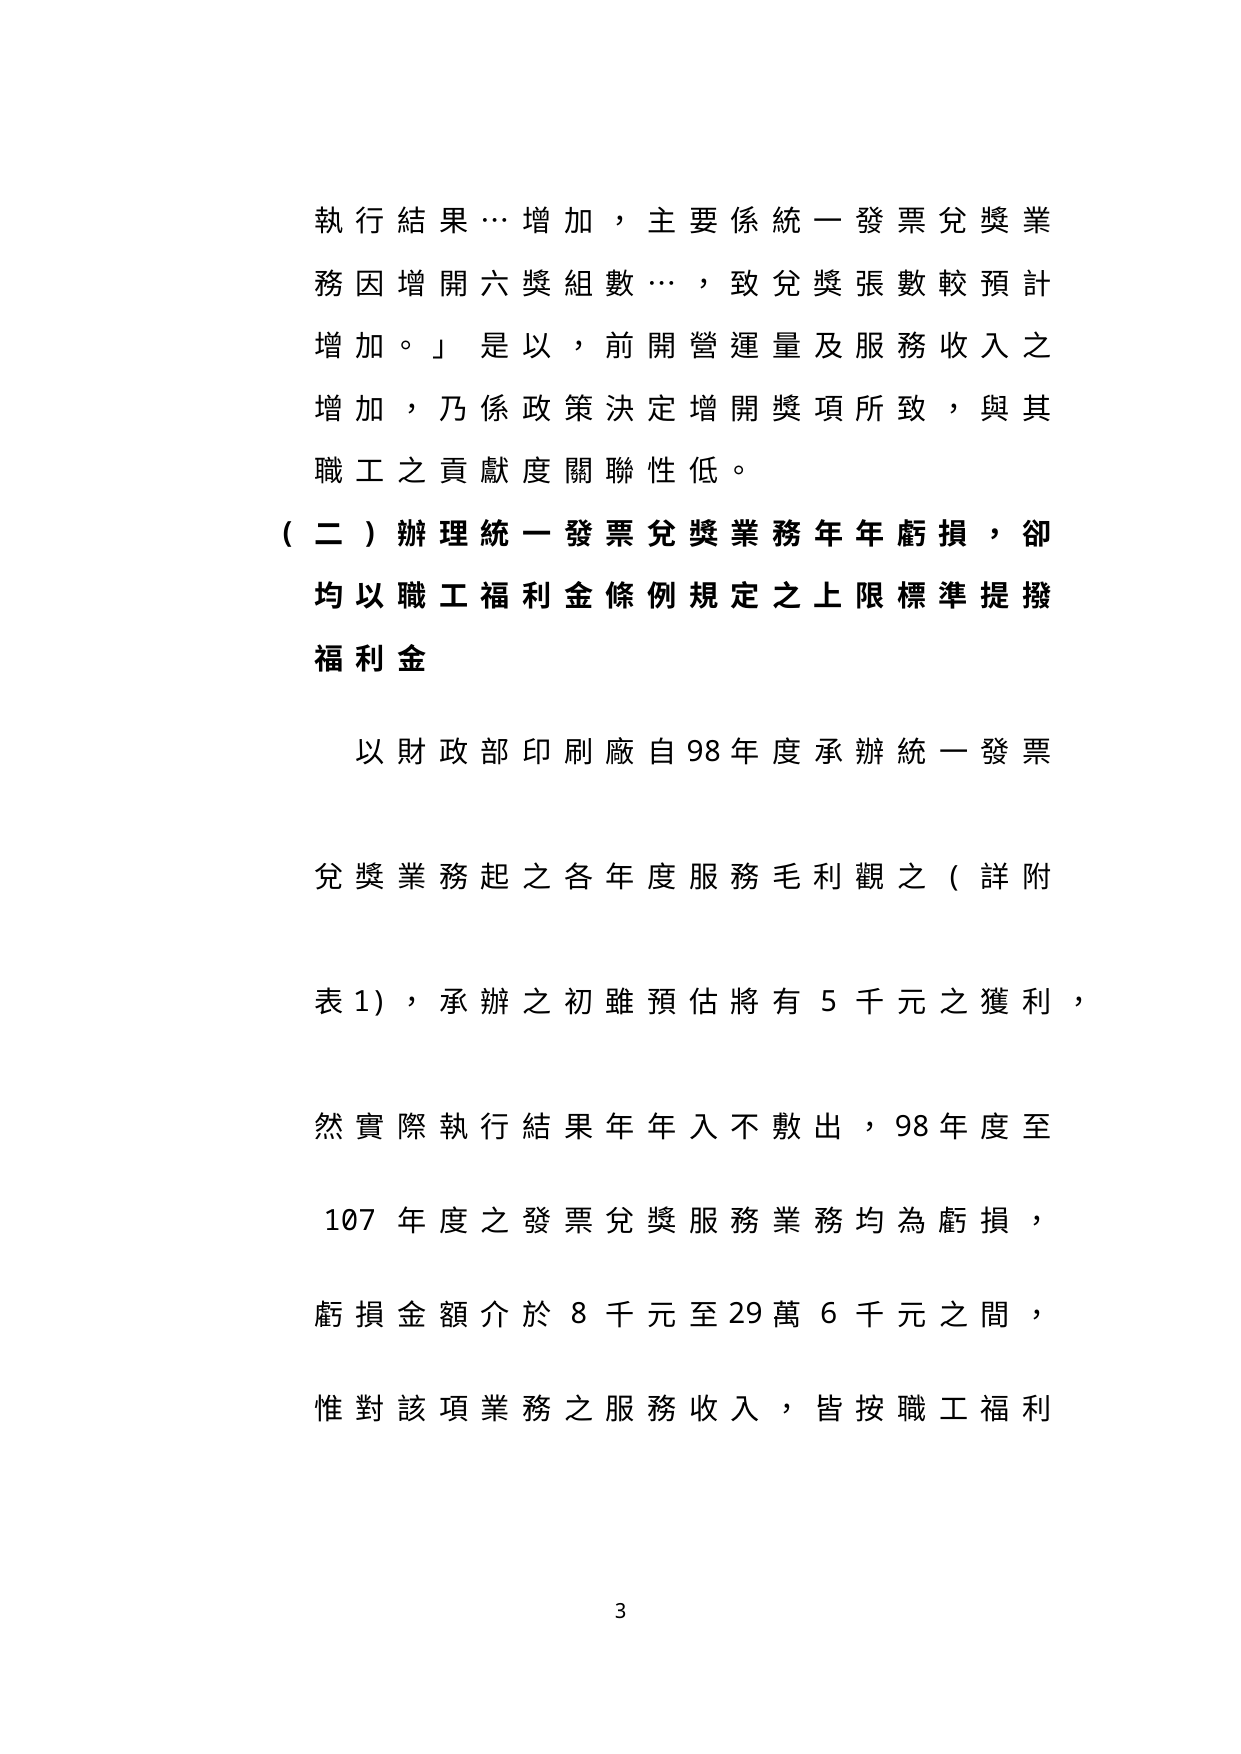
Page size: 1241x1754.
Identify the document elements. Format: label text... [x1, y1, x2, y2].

text 以財政部印刷廠自98年度承辦統一發票兌獎業務起之各年度服務毛利觀之(詳附表1)，承辦之初雖預估將有5千元之獲利，然實際執行結果年年入不敷出，98年度至107年度之發票兌獎服務業務均為虧損，虧損金額介於8千元至29萬6千元之間，惟對該項業務之服務收入，皆按職工福利金條例第2條第1項第2款規定之上限標準0.15%提撥職工福利金，恐欠合理(詳附表2)。 [271, 677, 1058, 1427]
text 執行結果…增加，主要係統一發票兌獎業務因增開六獎組數…，致兌獎張數較預計增加。」是以，前開營運量及服務收入之增加，乃係政策決定增開獎項所致，與其職工之貢獻度關聯性低。 [271, 177, 1058, 490]
text (二)辦理統一發票兌獎業務年年虧損，卻均以職工福利金條例規定之上限標準提撥福利金 [242, 490, 1058, 677]
